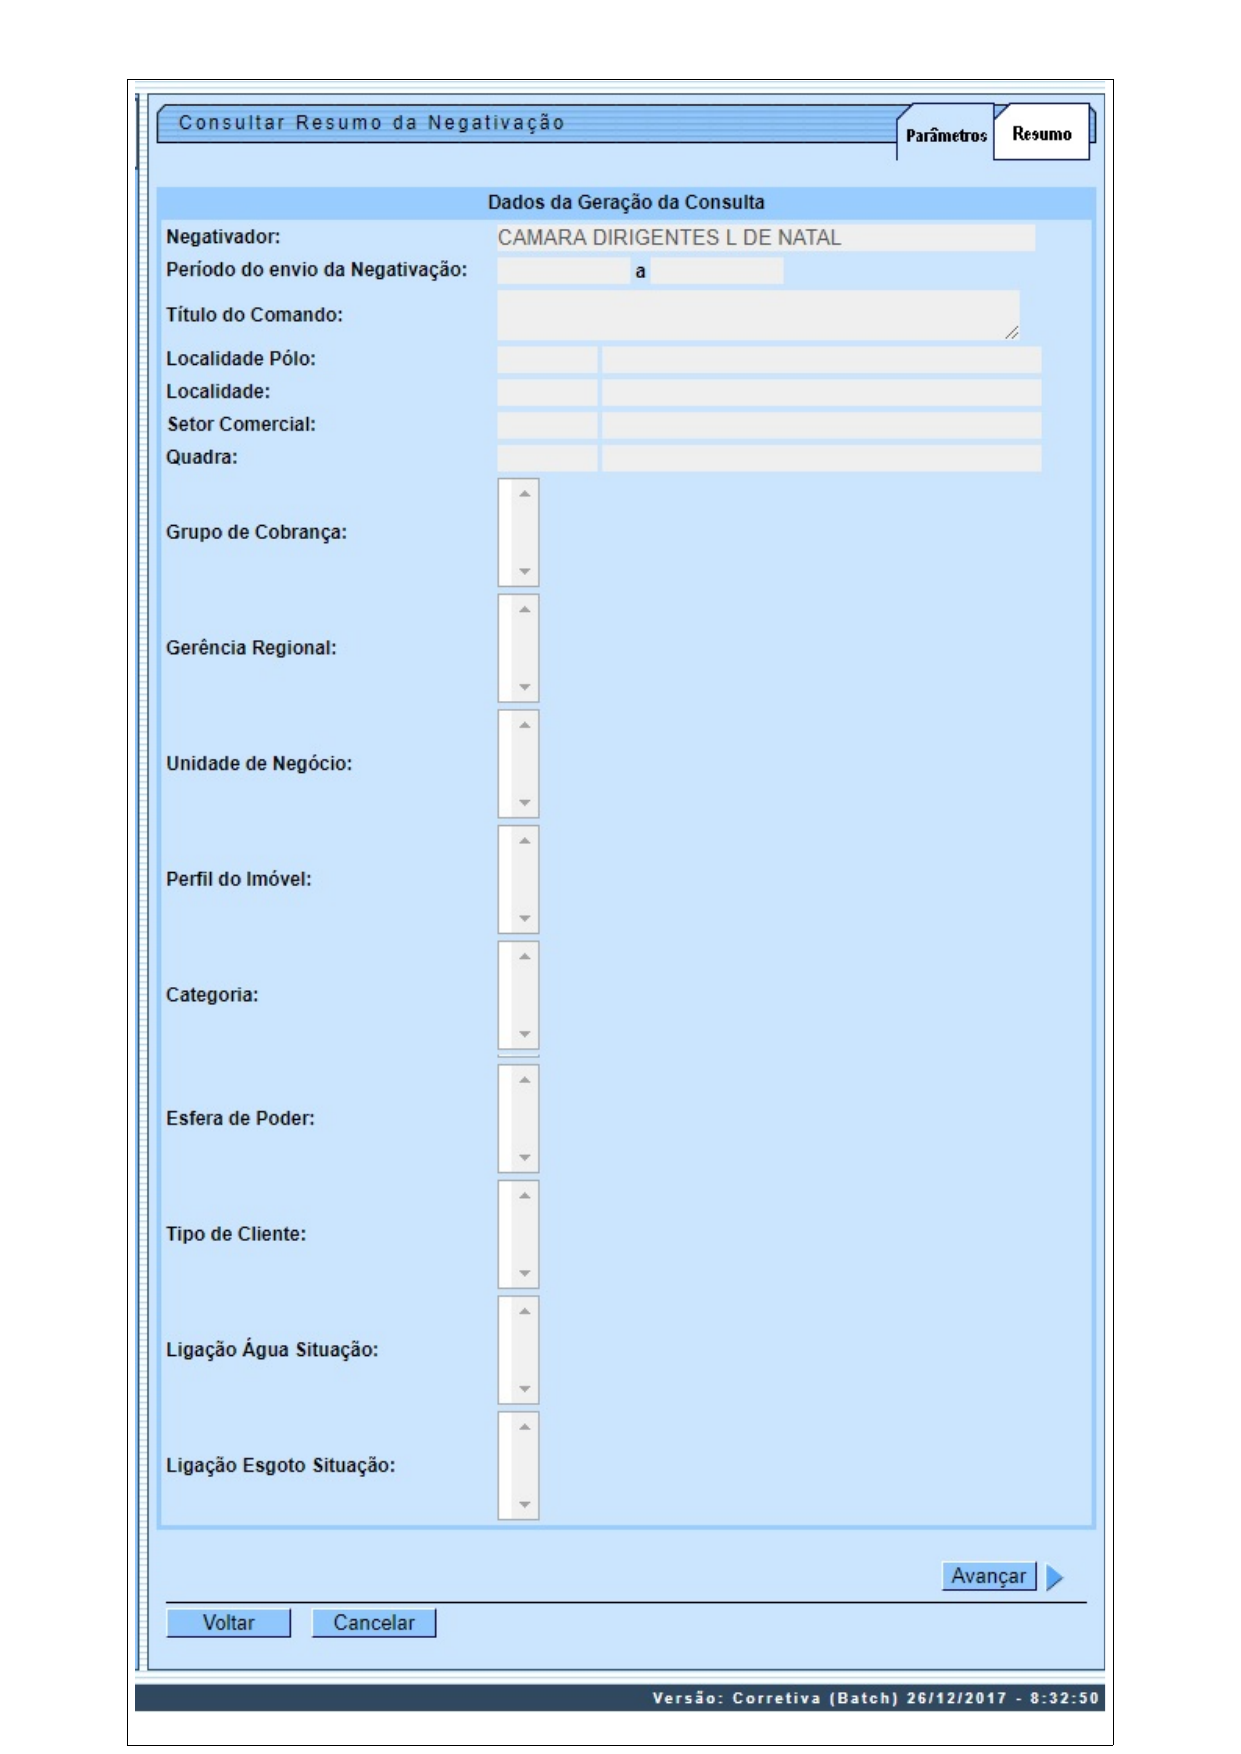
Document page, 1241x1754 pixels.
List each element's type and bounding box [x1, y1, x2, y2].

table_header [128, 80, 1113, 1745]
picture [135, 81, 1106, 1713]
